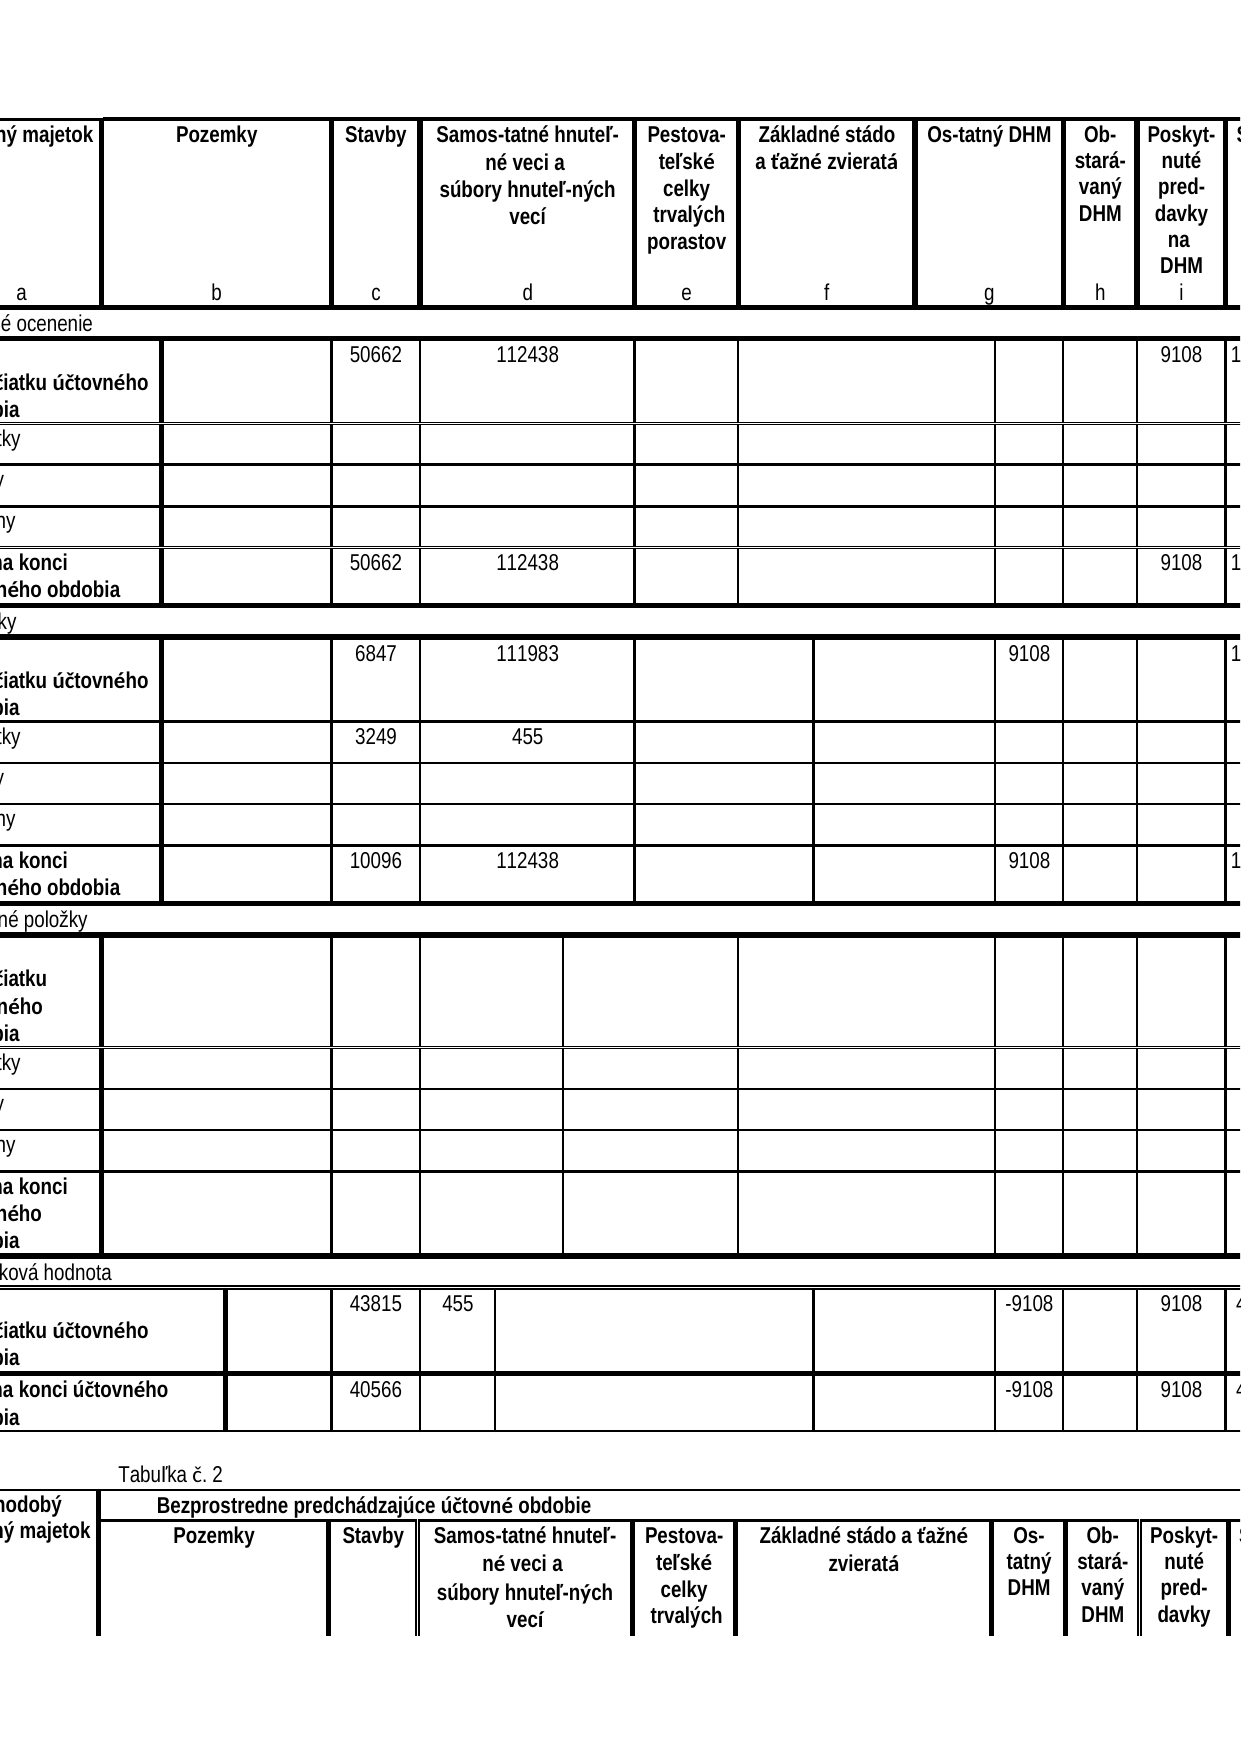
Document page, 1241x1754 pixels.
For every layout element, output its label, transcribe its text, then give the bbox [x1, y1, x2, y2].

table_cell [1138, 1131, 1224, 1170]
table_cell [333, 425, 419, 463]
table_cell f [741, 279, 912, 305]
table_cell [1227, 805, 1240, 844]
table_cell 50662 [333, 341, 419, 422]
table_cell [739, 1049, 994, 1088]
table_cell Pozemky [104, 121, 329, 279]
table_cell [564, 1090, 737, 1129]
table_cell 455 [421, 723, 633, 762]
table_cell [815, 805, 994, 844]
table_cell [1064, 1376, 1136, 1430]
table_cell 9108 [996, 640, 1062, 720]
table_cell Stav na konci účtovného obdobia [0, 847, 159, 901]
table_cell Samos-tatné hnuteľ-né veci a súbory hnuteľ-ných vecí [420, 1522, 630, 1636]
table_cell [333, 508, 419, 546]
table_cell 3704 [1227, 723, 1240, 762]
table_cell [1138, 1090, 1224, 1129]
table_cell -9108 [996, 1376, 1062, 1430]
table_cell [739, 1173, 994, 1253]
table_cell [996, 466, 1062, 505]
table_cell Stavby [334, 121, 417, 279]
table_cell [1138, 466, 1224, 505]
table_cell 40566 [333, 1376, 419, 1430]
table_cell a [0, 279, 99, 305]
table_cell 9108 [1138, 1376, 1224, 1430]
table_cell 10096 [333, 847, 419, 901]
table_cell 172208 [1227, 341, 1240, 422]
table_cell Presuny [0, 1131, 99, 1170]
table_cell Stav na začiatku účtovného obdobia [0, 640, 159, 720]
table_cell Os-tatný DHM [918, 121, 1061, 279]
table_cell [636, 425, 737, 463]
table_cell [815, 1376, 994, 1430]
table_cell [996, 425, 1062, 463]
table_header Dlhodobý hmotný majetok [0, 1491, 96, 1636]
table_cell Presuny [0, 508, 159, 546]
table_cell Stav na konci účtovného obdobia [0, 549, 159, 603]
table_cell Základné stádo a ťažné zvieratá [741, 121, 912, 279]
table_cell 6847 [333, 640, 419, 720]
table_cell [333, 466, 419, 505]
table_cell i [1140, 279, 1223, 305]
table_cell [164, 425, 330, 463]
table_cell [636, 764, 812, 803]
table_cell Prírastky [0, 1049, 99, 1088]
table_cell Ob-stará-vaný DHM [1066, 121, 1134, 279]
table_cell [1064, 341, 1136, 422]
table_cell [333, 1049, 419, 1088]
table_cell [333, 1090, 419, 1129]
table_cell [996, 1090, 1062, 1129]
table_cell [164, 508, 330, 546]
table_cell [104, 1090, 330, 1129]
table_cell c [334, 279, 417, 305]
table_cell [815, 640, 994, 720]
table_cell [996, 723, 1062, 762]
table_cell [739, 466, 994, 505]
table_cell Úbytky [0, 1090, 99, 1129]
table_cell 131642 [1227, 847, 1240, 901]
table_cell [1227, 764, 1240, 803]
table_cell [104, 1131, 330, 1170]
table_cell [1064, 1290, 1136, 1371]
table_cell [996, 938, 1062, 1046]
table_cell [1138, 508, 1224, 546]
table_cell Stav na konci účtovného obdobia [0, 1173, 99, 1253]
table_cell Oprávky [0, 608, 1240, 634]
table_cell [421, 805, 633, 844]
table_cell [636, 805, 812, 844]
table_cell [564, 938, 737, 1046]
table_cell [739, 549, 994, 603]
table_cell [739, 508, 994, 546]
table_cell b [104, 279, 329, 305]
table_cell 9108 [1138, 549, 1224, 603]
table_cell [421, 764, 633, 803]
table_cell [636, 549, 737, 603]
table_cell [815, 847, 994, 901]
table_cell [104, 1173, 330, 1253]
table_cell [564, 1049, 737, 1088]
table_cell 3249 [333, 723, 419, 762]
table_cell [1064, 805, 1136, 844]
table_cell [1064, 425, 1136, 463]
table_cell [739, 938, 994, 1046]
table_cell [1227, 1173, 1240, 1253]
table_cell 455 [421, 1290, 494, 1371]
table_cell j [1228, 279, 1240, 305]
table_cell [1064, 508, 1136, 546]
table_cell [636, 508, 737, 546]
table_cell h [1066, 279, 1134, 305]
table_cell Pozemky [101, 1522, 326, 1636]
table_cell Prvotné ocenenie [0, 310, 1240, 336]
table_cell [1138, 640, 1224, 720]
table_cell Úbytky [0, 764, 159, 803]
table_cell [636, 847, 812, 901]
table_cell 9108 [1138, 341, 1224, 422]
table_cell Samos-tatné hnuteľ-né veci a súbory hnuteľ-ných vecí [423, 121, 632, 279]
table_cell [1064, 938, 1136, 1046]
table_cell [1138, 425, 1224, 463]
table_cell [1138, 723, 1224, 762]
table_cell [996, 805, 1062, 844]
table_cell [1227, 1049, 1240, 1088]
table_cell [1138, 764, 1224, 803]
table_cell [333, 938, 419, 1046]
table_cell Zostatková hodnota [0, 1259, 1240, 1285]
table_cell [496, 1376, 812, 1430]
table_header Dlhodobý hmotný majetok [0, 121, 99, 279]
table_cell 112438 [421, 549, 633, 603]
table_cell 111983 [421, 640, 633, 720]
table_cell Poskyt-nuté pred-davky na DHM [1140, 121, 1223, 279]
table_cell Úbytky [0, 466, 159, 505]
table_cell [164, 805, 330, 844]
table_cell [739, 1131, 994, 1170]
table_cell [421, 1173, 562, 1253]
table_cell [996, 549, 1062, 603]
table_cell 127938 [1227, 640, 1240, 720]
table_cell [333, 764, 419, 803]
table_cell e [637, 279, 736, 305]
table_cell [1227, 466, 1240, 505]
table_cell [1064, 764, 1136, 803]
table_cell [164, 764, 330, 803]
table_cell [421, 1376, 494, 1430]
text Tabuľka č. 2 [118, 1461, 1122, 1488]
table_cell 9108 [996, 847, 1062, 901]
table_cell [421, 1131, 562, 1170]
table_cell [333, 805, 419, 844]
table_cell [739, 1090, 994, 1129]
table_cell [1138, 938, 1224, 1046]
table_cell [1064, 847, 1136, 901]
table_cell [1064, 466, 1136, 505]
table_cell [815, 723, 994, 762]
table_cell [164, 640, 330, 720]
table_cell [1138, 847, 1224, 901]
table_cell [1064, 1090, 1136, 1129]
table_cell [1138, 1173, 1224, 1253]
table_cell [739, 425, 994, 463]
table_cell g [918, 279, 1061, 305]
table_cell 112438 [421, 847, 633, 901]
table_cell [636, 466, 737, 505]
table_cell [636, 723, 812, 762]
table_cell [636, 640, 812, 720]
table_cell [996, 1131, 1062, 1170]
table_cell [104, 938, 330, 1046]
table_cell [228, 1290, 330, 1371]
table_cell [996, 508, 1062, 546]
table_cell Základné stádo a ťažné zvieratá [738, 1522, 989, 1636]
table_cell 112438 [421, 341, 633, 422]
table_cell [421, 508, 633, 546]
table_cell [1227, 1090, 1240, 1129]
table_cell [564, 1131, 737, 1170]
table_cell d [423, 279, 632, 305]
table_cell [1064, 549, 1136, 603]
table_cell 43815 [333, 1290, 419, 1371]
table_cell [421, 938, 562, 1046]
table_cell [421, 425, 633, 463]
table_cell Prírastky [0, 723, 159, 762]
table_cell 44270 [1227, 1290, 1240, 1371]
table_cell [421, 1049, 562, 1088]
table_cell 172208 [1227, 549, 1240, 603]
table_cell [739, 341, 994, 422]
table_cell [1227, 425, 1240, 463]
table_cell [164, 549, 330, 603]
table_cell [996, 341, 1062, 422]
table_cell [421, 466, 633, 505]
table_cell 9108 [1138, 1290, 1224, 1371]
table_cell [815, 764, 994, 803]
table_cell 50662 [333, 549, 419, 603]
table_cell [996, 1049, 1062, 1088]
table_cell [1227, 508, 1240, 546]
table_cell [1138, 1049, 1224, 1088]
table_cell [228, 1376, 330, 1430]
table_cell [333, 1173, 419, 1253]
table_cell Spolu [1228, 121, 1240, 279]
table_cell Stav na začiatku účtovného obdobia [0, 1290, 223, 1371]
table_cell [164, 466, 330, 505]
table_cell [1138, 805, 1224, 844]
table_cell Spolu [1231, 1522, 1240, 1636]
table_cell [1064, 1173, 1136, 1253]
table_cell Ob-stará-vaný DHM [1068, 1522, 1137, 1636]
table_header Bezprostredne predchádzajúce účtovné obdobie [101, 1491, 1240, 1519]
table_cell [1064, 1049, 1136, 1088]
table_cell [1227, 1131, 1240, 1170]
table_cell [164, 341, 330, 422]
table_cell Opravné položky [0, 906, 1240, 932]
table_cell Prírastky [0, 425, 159, 463]
table_cell [1064, 640, 1136, 720]
table_cell [1227, 938, 1240, 1046]
table_cell Presuny [0, 805, 159, 844]
table_cell Stavby [331, 1522, 415, 1636]
table_cell Pestova-teľské celky trvalých porastov [637, 121, 736, 279]
table_cell Os-tatný DHM [994, 1522, 1063, 1636]
table_cell [333, 1131, 419, 1170]
table_cell 40566 [1227, 1376, 1240, 1430]
table_cell Stav na začiatku účtovného obdobia [0, 938, 99, 1046]
table_cell [636, 341, 737, 422]
table_cell Pestova-teľské celky trvalých [635, 1522, 733, 1636]
table_cell [564, 1173, 737, 1253]
table_cell [1064, 1131, 1136, 1170]
table_cell -9108 [996, 1290, 1062, 1371]
table_cell [815, 1290, 994, 1371]
table_cell [496, 1290, 812, 1371]
table_cell [164, 847, 330, 901]
table_cell Stav na konci účtovného obdobia [0, 1376, 223, 1430]
table_cell [164, 723, 330, 762]
table_cell [421, 1090, 562, 1129]
table_cell [996, 764, 1062, 803]
table_cell [1064, 723, 1136, 762]
table_cell Poskyt-nuté pred-davky [1142, 1522, 1226, 1636]
table_cell [996, 1173, 1062, 1253]
table_cell Stav na začiatku účtovného obdobia [0, 341, 159, 422]
table_cell [104, 1049, 330, 1088]
